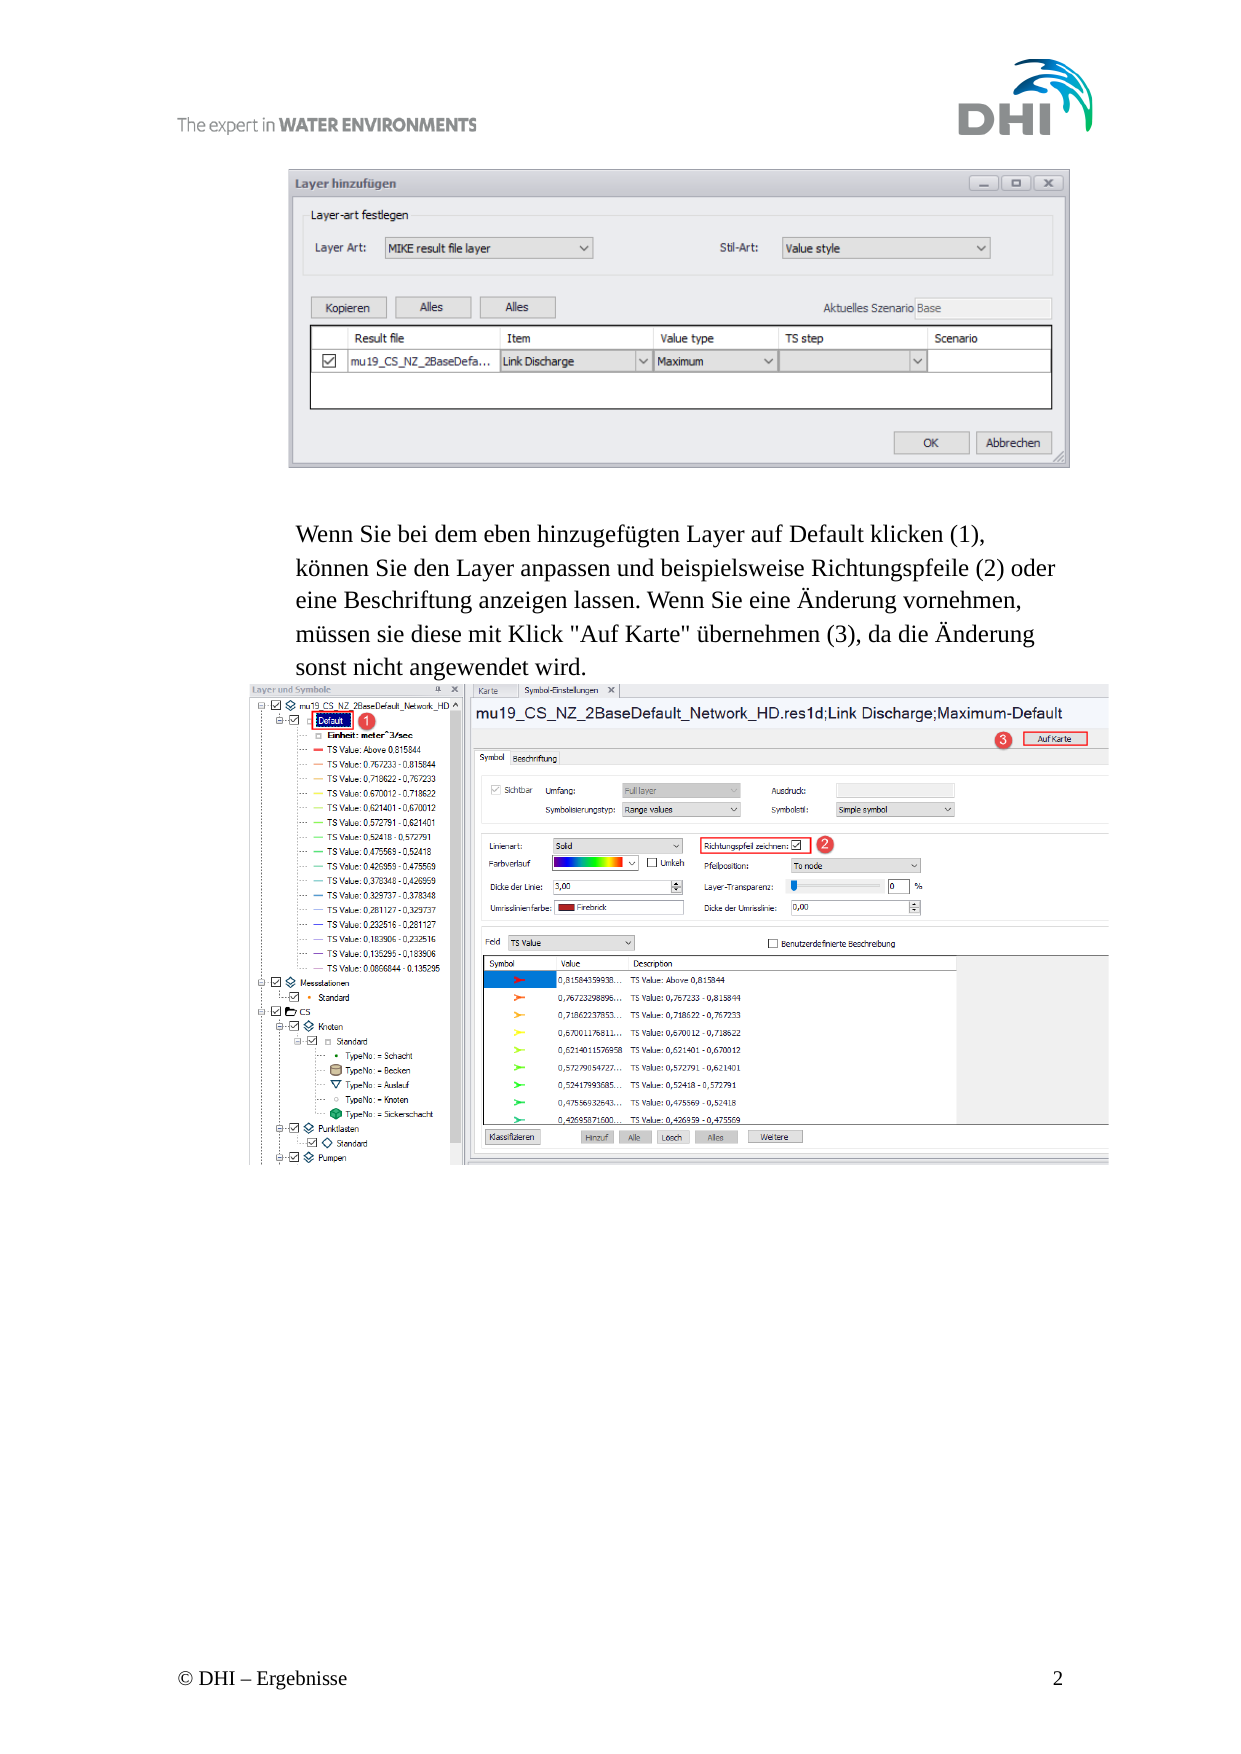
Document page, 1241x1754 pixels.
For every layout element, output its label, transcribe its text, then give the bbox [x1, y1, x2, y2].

picture [249, 684, 1109, 1165]
picture [958, 59, 1093, 135]
text Wenn Sie bei dem eben hinzugefügten Layer auf Default klicken (1), können Sie den Layer anpassen und beispielsweise Richtungspfeile (2) oder eine Beschriftung anzeigen lassen. Wenn Sie eine Änderung vornehmen, müssen sie diese mit Klick "Auf Karte" übernehmen (3), da die Änderung sonst nicht angewendet wird. [295, 519, 1063, 680]
picture [288, 169, 1070, 468]
picture [177, 117, 477, 135]
